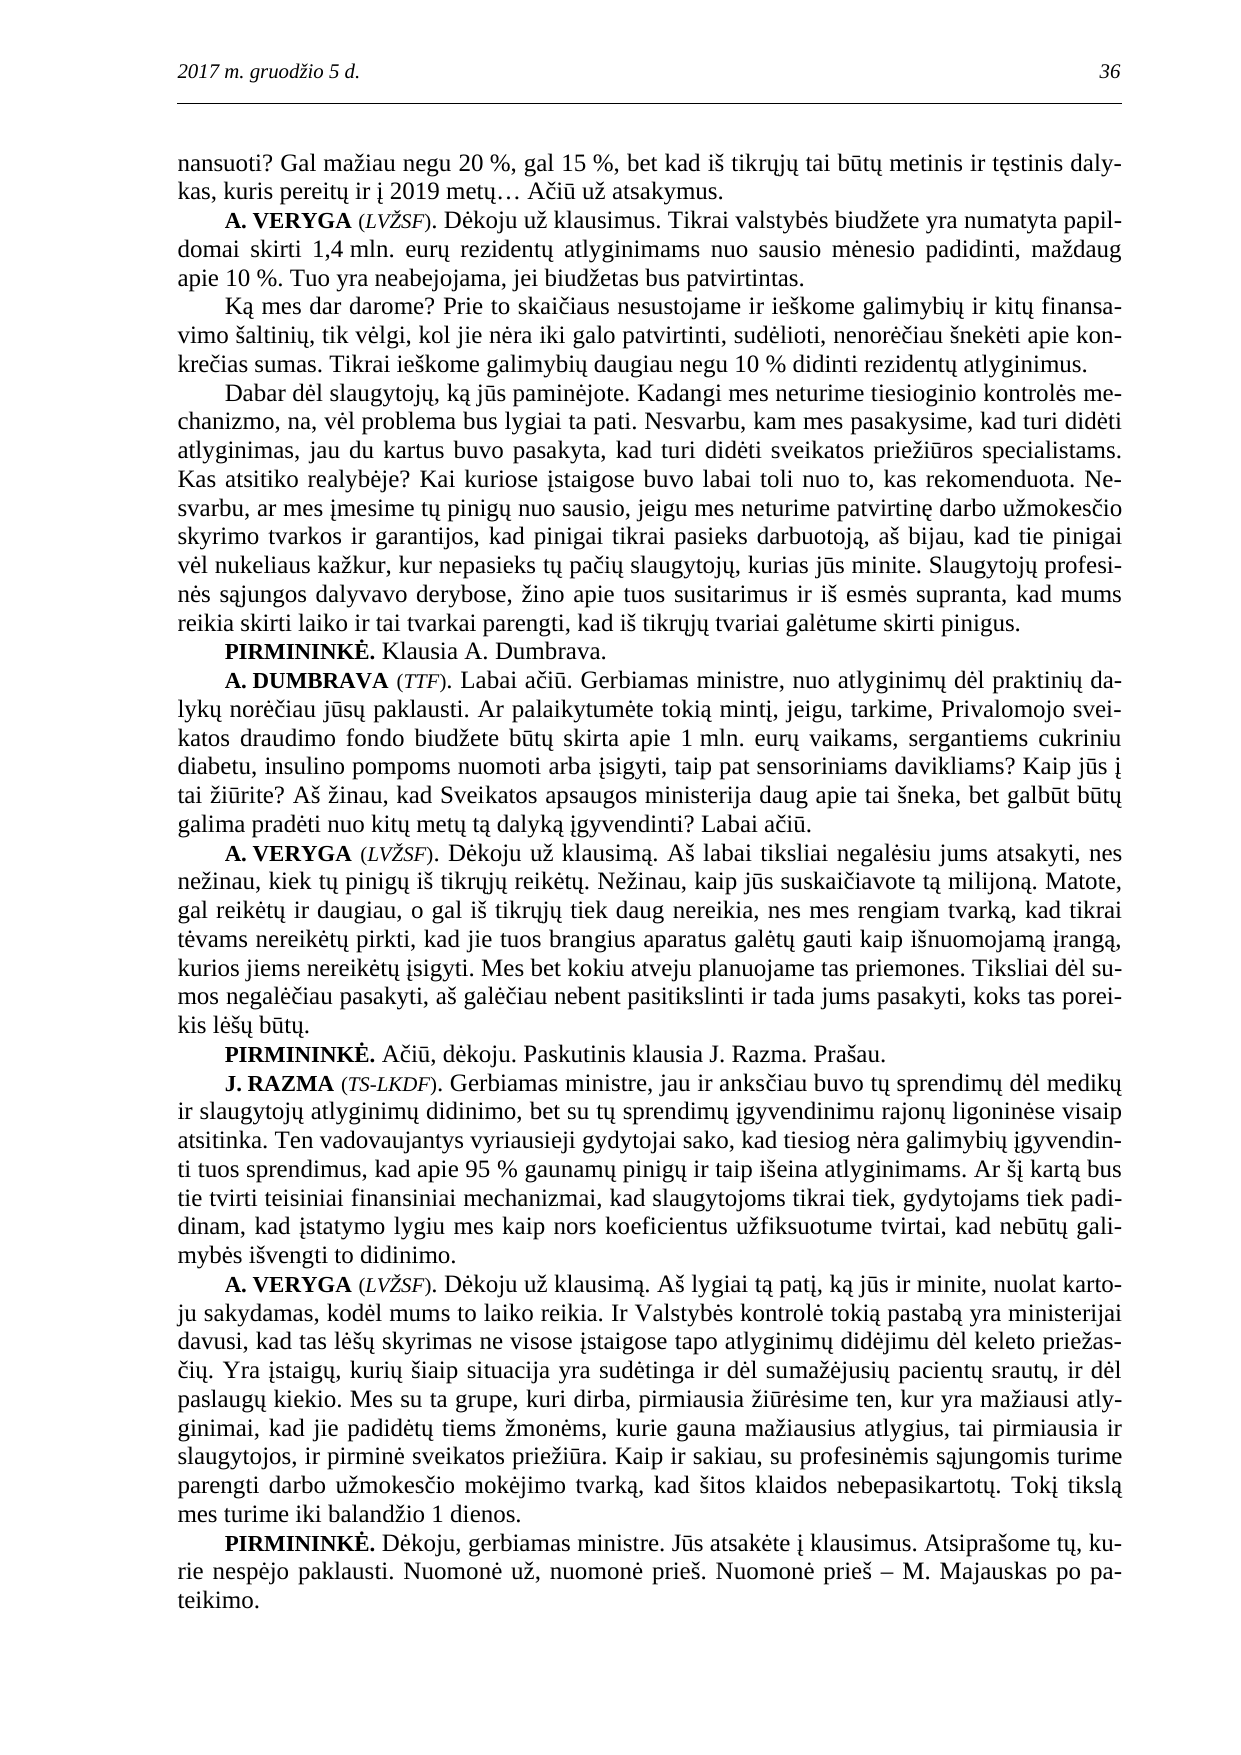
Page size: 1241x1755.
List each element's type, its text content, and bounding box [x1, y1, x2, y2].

text PIRMININKĖ. Dė­ko­ju, ger­bia­mas mi­nist­re. Jūs at­sa­kė­te į klau­si­mus. At­si­pra­šo­me tų, ku­rie ne­spė­jo pa­klaus­ti. Nuo­mo­nė už, nuo­mo­nė prieš. Nuo­mo­nė prieš – M. Ma­jaus­kas po pa­teiki­mo. [177, 1528, 1122, 1614]
text PIRMININKĖ. Klau­sia A. Dumb­ra­va. [177, 636, 1122, 665]
text A. VERYGA (LVŽSF). Dė­ko­ju už klau­si­mus. Tik­rai vals­ty­bės biu­dže­te yra nu­ma­ty­ta pa­pil­do­mai skir­ti 1,4 mln. eu­rų re­zi­den­tų at­ly­gi­ni­mams nuo sau­sio mė­ne­sio pa­di­din­ti, maž­daug apie 10 %. Tuo yra ne­abe­jo­ja­ma, jei biu­dže­tas bus pa­tvir­tin­tas. [177, 205, 1122, 291]
text J. RAZMA (TS-LKDF). Ger­bia­mas mi­nist­re, jau ir anks­čiau bu­vo tų spren­di­mų dėl me­di­kų ir slau­gy­to­jų at­ly­gi­ni­mų di­di­ni­mo, bet su tų spren­di­mų įgy­ven­di­ni­mu ra­jo­nų li­go­ni­nė­se vi­saip at­si­tin­ka. Ten va­do­vau­jan­tys vy­riau­sie­ji gy­dy­to­jai sa­ko, kad tie­siog nė­ra ga­li­my­bių įgy­ven­din­ti tuos spren­di­mus, kad apie 95 % gau­na­mų pi­ni­gų ir taip iš­ei­na at­ly­gi­ni­mams. Ar šį kar­tą bus tie tvir­ti tei­si­niai fi­nan­si­niai me­cha­niz­mai, kad slau­gy­to­joms tik­rai tiek, gy­dy­to­jams tiek pa­di­di­nam, kad įsta­ty­mo ly­giu mes kaip nors ko­e­fi­cien­tus už­fik­suo­tu­me tvir­tai, kad ne­bū­tų ga­li­my­bės iš­veng­ti to di­di­ni­mo. [177, 1068, 1122, 1269]
text A. VERYGA (LVŽSF). Dė­ko­ju už klau­si­mą. Aš la­bai tiks­liai ne­ga­lė­siu jums at­sa­ky­ti, nes ne­ži­nau, kiek tų pi­ni­gų iš tik­rų­jų rei­kė­tų. Ne­ži­nau, kaip jūs su­skai­čia­vo­te tą mi­li­jo­ną. Ma­to­te, gal rei­kė­tų ir dau­giau, o gal iš tik­rų­jų tiek daug ne­rei­kia, nes mes ren­giam tvar­ką, kad tik­rai tė­vams ne­rei­kė­tų pirk­ti, kad jie tuos bran­gius apa­ra­tus ga­lė­tų gau­ti kaip iš­nuo­mo­ja­mą įran­gą, ku­rios jiems ne­rei­kė­tų įsi­gy­ti. Mes bet ko­kiu at­ve­ju pla­nuo­ja­me tas prie­mo­nes. Tiks­liai dėl su­mos ne­ga­lė­čiau pa­sa­ky­ti, aš ga­lė­čiau ne­bent pa­si­tiks­lin­ti ir ta­da jums pa­sa­ky­ti, koks tas po­rei­kis lė­šų bū­tų. [177, 838, 1122, 1039]
text Ką mes dar da­ro­me? Prie to skai­čiaus ne­su­sto­ja­me ir ieš­ko­me ga­li­my­bių ir ki­tų fi­nan­sa­vi­mo šal­ti­nių, tik vėl­gi, kol jie nė­ra iki ga­lo pa­tvir­tin­ti, su­dė­lio­ti, ne­no­rė­čiau šne­kė­ti apie kon­kre­čias su­mas. Tik­rai ieš­ko­me ga­li­my­bių dau­giau ne­gu 10 % di­din­ti re­zi­den­tų at­ly­gi­ni­mus. [177, 291, 1122, 378]
text Da­bar dėl slau­gy­to­jų, ką jūs pa­mi­nė­jo­te. Ka­dan­gi mes ne­tu­ri­me tie­sio­gi­nio kon­tro­lės me­cha­niz­mo, na, vėl pro­ble­ma bus ly­giai ta pa­ti. Ne­svar­bu, kam mes pa­sa­ky­si­me, kad tu­ri di­dė­ti at­ly­gi­ni­mas, jau du kar­tus bu­vo pa­sa­ky­ta, kad tu­ri di­dė­ti svei­ka­tos prie­žiū­ros spe­cia­lis­tams. Kas at­si­ti­ko re­a­ly­bė­je? Kai ku­rio­se įstai­go­se bu­vo la­bai to­li nuo to, kas re­ko­men­duo­ta. Ne­svar­bu, ar mes įme­si­me tų pi­ni­gų nuo sau­sio, jei­gu mes ne­tu­ri­me pa­tvir­ti­nę dar­bo už­mo­kes­čio sky­ri­mo tvar­kos ir ga­ran­ti­jos, kad pi­ni­gai tik­rai pa­sieks dar­buo­to­ją, aš bi­jau, kad tie pi­ni­gai vėl nu­ke­liaus kaž­kur, kur ne­pa­sieks tų pa­čių slau­gy­to­jų, ku­rias jūs mi­ni­te. Slau­gy­to­jų pro­fe­si­nės są­jun­gos da­ly­va­vo de­ry­bo­se, ži­no apie tuos su­si­ta­ri­mus ir iš es­mės su­pran­ta, kad mums rei­kia skir­ti lai­ko ir tai tvar­kai pa­reng­ti, kad iš tik­rų­jų tva­riai ga­lė­tu­me skir­ti pi­ni­gus. [177, 378, 1122, 636]
text PIRMININKĖ. Ačiū, dė­ko­ju. Pas­ku­ti­nis klau­sia J. Raz­ma. Pra­šau. [177, 1039, 1122, 1068]
text A. DUMBRAVA (TTF). La­bai ačiū. Ger­bia­mas mi­nist­re, nuo at­ly­gi­ni­mų dėl prak­ti­nių da­ly­kų no­rė­čiau jū­sų pa­klaus­ti. Ar pa­lai­ky­tu­mė­te to­kią min­tį, jei­gu, tar­ki­me, Pri­va­lo­mo­jo svei­ka­tos drau­di­mo fon­do biu­dže­te bū­tų skir­ta apie 1 mln. eu­rų vai­kams, ser­gan­tiems cuk­ri­niu dia­be­tu, in­su­li­no pom­poms nuo­mo­ti ar­ba įsi­gy­ti, taip pat sen­so­ri­niams da­vik­liams? Kaip jūs į tai žiū­ri­te? Aš ži­nau, kad Svei­ka­tos ap­sau­gos mi­nis­te­ri­ja daug apie tai šne­ka, bet gal­būt bū­tų ga­li­ma pra­dė­ti nuo ki­tų me­tų tą da­ly­ką įgy­ven­din­ti? La­bai ačiū. [177, 665, 1122, 838]
text nan­suo­ti? Gal ma­žiau ne­gu 20 %, gal 15 %, bet kad iš tik­rų­jų tai bū­tų me­ti­nis ir tęs­ti­nis da­ly­kas, ku­ris per­ei­tų ir į 2019 me­tų… Ačiū už at­sa­ky­mus. [177, 148, 1122, 205]
text A. VERYGA (LVŽSF). Dė­ko­ju už klau­si­mą. Aš ly­giai tą pa­tį, ką jūs ir mi­ni­te, nuo­lat kar­to­ju sa­ky­da­mas, ko­dėl mums to lai­ko rei­kia. Ir Vals­ty­bės kon­tro­lė to­kią pa­sta­bą yra mi­nis­te­ri­jai da­vu­si, kad tas lė­šų sky­ri­mas ne vi­so­se įstai­go­se ta­po at­ly­gi­ni­mų di­dė­ji­mu dėl ke­le­to prie­žas­čių. Yra įstai­gų, ku­rių šiaip si­tu­a­ci­ja yra su­dė­tin­ga ir dėl su­ma­žė­ju­sių pa­cien­tų srau­tų, ir dėl pa­slau­gų kie­kio. Mes su ta gru­pe, ku­ri dir­ba, pir­miau­sia žiū­rė­si­me ten, kur yra ma­žiau­si at­ly­gi­ni­mai, kad jie pa­di­dė­tų tiems žmo­nėms, ku­rie gau­na ma­žiau­sius at­ly­gius, tai pir­miau­sia ir slau­gy­to­jos, ir pir­mi­nė svei­ka­tos prie­žiū­ra. Kaip ir sa­kiau, su pro­fe­si­nė­mis są­jun­go­mis tu­ri­me pa­reng­ti dar­bo už­mo­kes­čio mo­kė­ji­mo tvar­ką, kad ši­tos klai­dos ne­be­pa­si­kar­to­tų. To­kį tiks­lą mes tu­ri­me iki ba­lan­džio 1 die­nos. [177, 1269, 1122, 1528]
